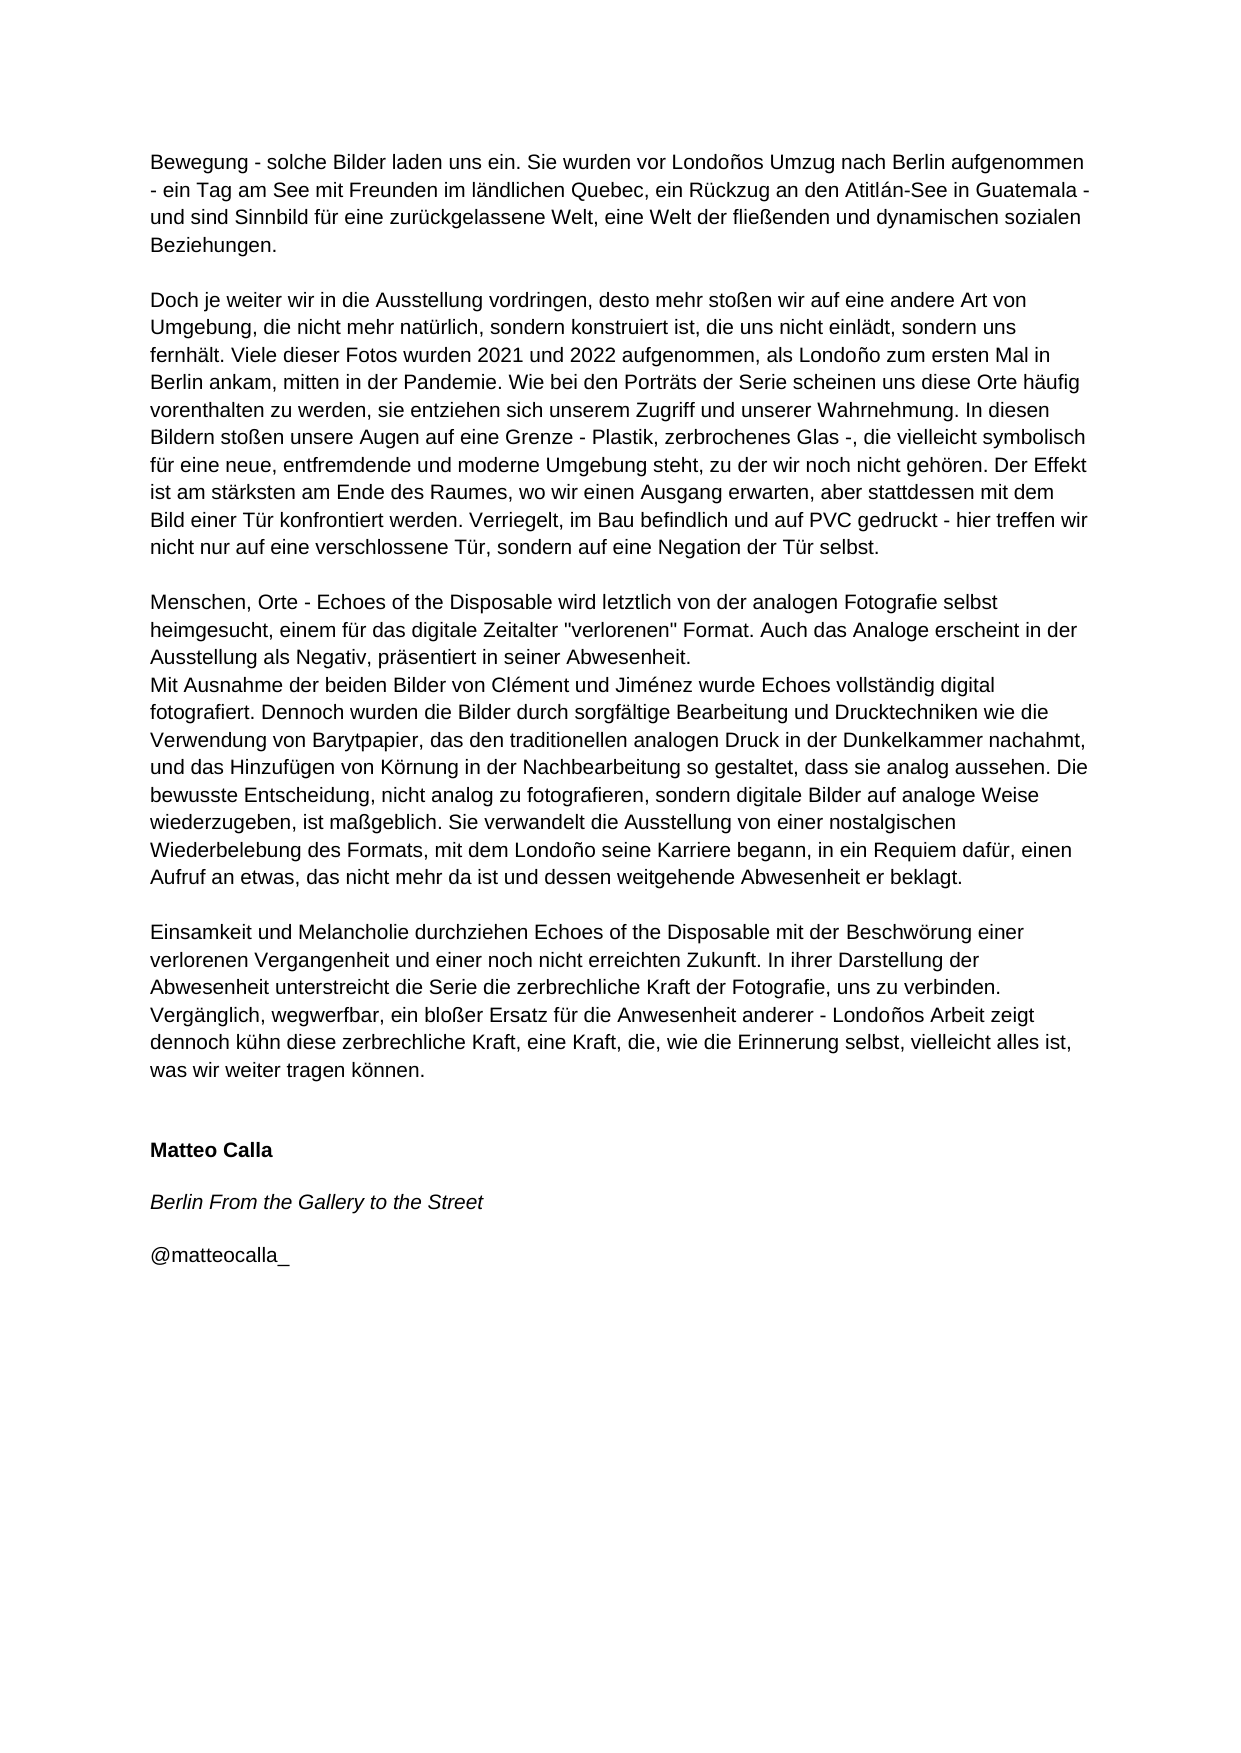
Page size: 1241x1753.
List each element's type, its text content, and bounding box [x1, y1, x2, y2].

text Einsamkeit und Melancholie durchziehen Echoes of the Disposable mit der Beschwörung einer verlorenen Vergangenheit und einer noch nicht erreichten Zukunft. In ihrer Darstellung der Abwesenheit unterstreicht die Serie die zerbrechliche Kraft der Fotografie, uns zu verbinden. Vergänglich, wegwerfbar, ein bloßer Ersatz für die Anwesenheit anderer - Londoños Arbeit zeigt dennoch kühn diese zerbrechliche Kraft, eine Kraft, die, wie die Erinnerung selbst, vielleicht alles ist, was wir weiter tragen können. [150, 920, 1090, 1081]
text Berlin From the Gallery to the Street [150, 1190, 1090, 1214]
text Mit Ausnahme der beiden Bilder von Clément und Jiménez wurde Echoes vollständig digital fotografiert. Dennoch wurden die Bilder durch sorgfältige Bearbeitung und Drucktechniken wie die Verwendung von Barytpapier, das den traditionellen analogen Druck in der Dunkelkammer nachahmt, und das Hinzufügen von Körnung in der Nachbearbeitung so gestaltet, dass sie analog aussehen. Die bewusste Entscheidung, nicht analog zu fotografieren, sondern digitale Bilder auf analoge Weise wiederzugeben, ist maßgeblich. Sie verwandelt die Ausstellung von einer nostalgischen Wiederbelebung des Formats, mit dem Londoño seine Karriere begann, in ein Requiem dafür, einen Aufruf an etwas, das nicht mehr da ist und dessen weitgehende Abwesenheit er beklagt. [150, 672, 1090, 916]
text Menschen, Orte - Echoes of the Disposable wird letztlich von der analogen Fotografie selbst heimgesucht, einem für das digitale Zeitalter "verlorenen" Format. Auch das Analoge erscheint in der Ausstellung als Negativ, präsentiert in seiner Abwesenheit. [150, 590, 1090, 669]
text Matteo Calla [150, 1137, 1090, 1161]
text Doch je weiter wir in die Ausstellung vordringen, desto mehr stoßen wir auf eine andere Art von Umgebung, die nicht mehr natürlich, sondern konstruiert ist, die uns nicht einlädt, sondern uns fernhält. Viele dieser Fotos wurden 2021 und 2022 aufgenommen, als Londoño zum ersten Mal in Berlin ankam, mitten in der Pandemie. Wie bei den Porträts der Serie scheinen uns diese Orte häufig vorenthalten zu werden, sie entziehen sich unserem Zugriff und unserer Wahrnehmung. In diesen Bildern stoßen unsere Augen auf eine Grenze - Plastik, zerbrochenes Glas -, die vielleicht symbolisch für eine neue, entfremdende und moderne Umgebung steht, zu der wir noch nicht gehören. Der Effekt ist am stärksten am Ende des Raumes, wo wir einen Ausgang erwarten, aber stattdessen mit dem Bild einer Tür konfrontiert werden. Verriegelt, im Bau befindlich und auf PVC gedruckt - hier treffen wir nicht nur auf eine verschlossene Tür, sondern auf eine Negation der Tür selbst. [150, 287, 1090, 559]
text @matteocalla_ [150, 1242, 1090, 1266]
text Bewegung - solche Bilder laden uns ein. Sie wurden vor Londoños Umzug nach Berlin aufgenommen - ein Tag am See mit Freunden im ländlichen Quebec, ein Rückzug an den Atitlán-See in Guatemala - und sind Sinnbild für eine zurückgelassene Welt, eine Welt der fließenden und dynamischen sozialen Beziehungen. [150, 150, 1090, 256]
